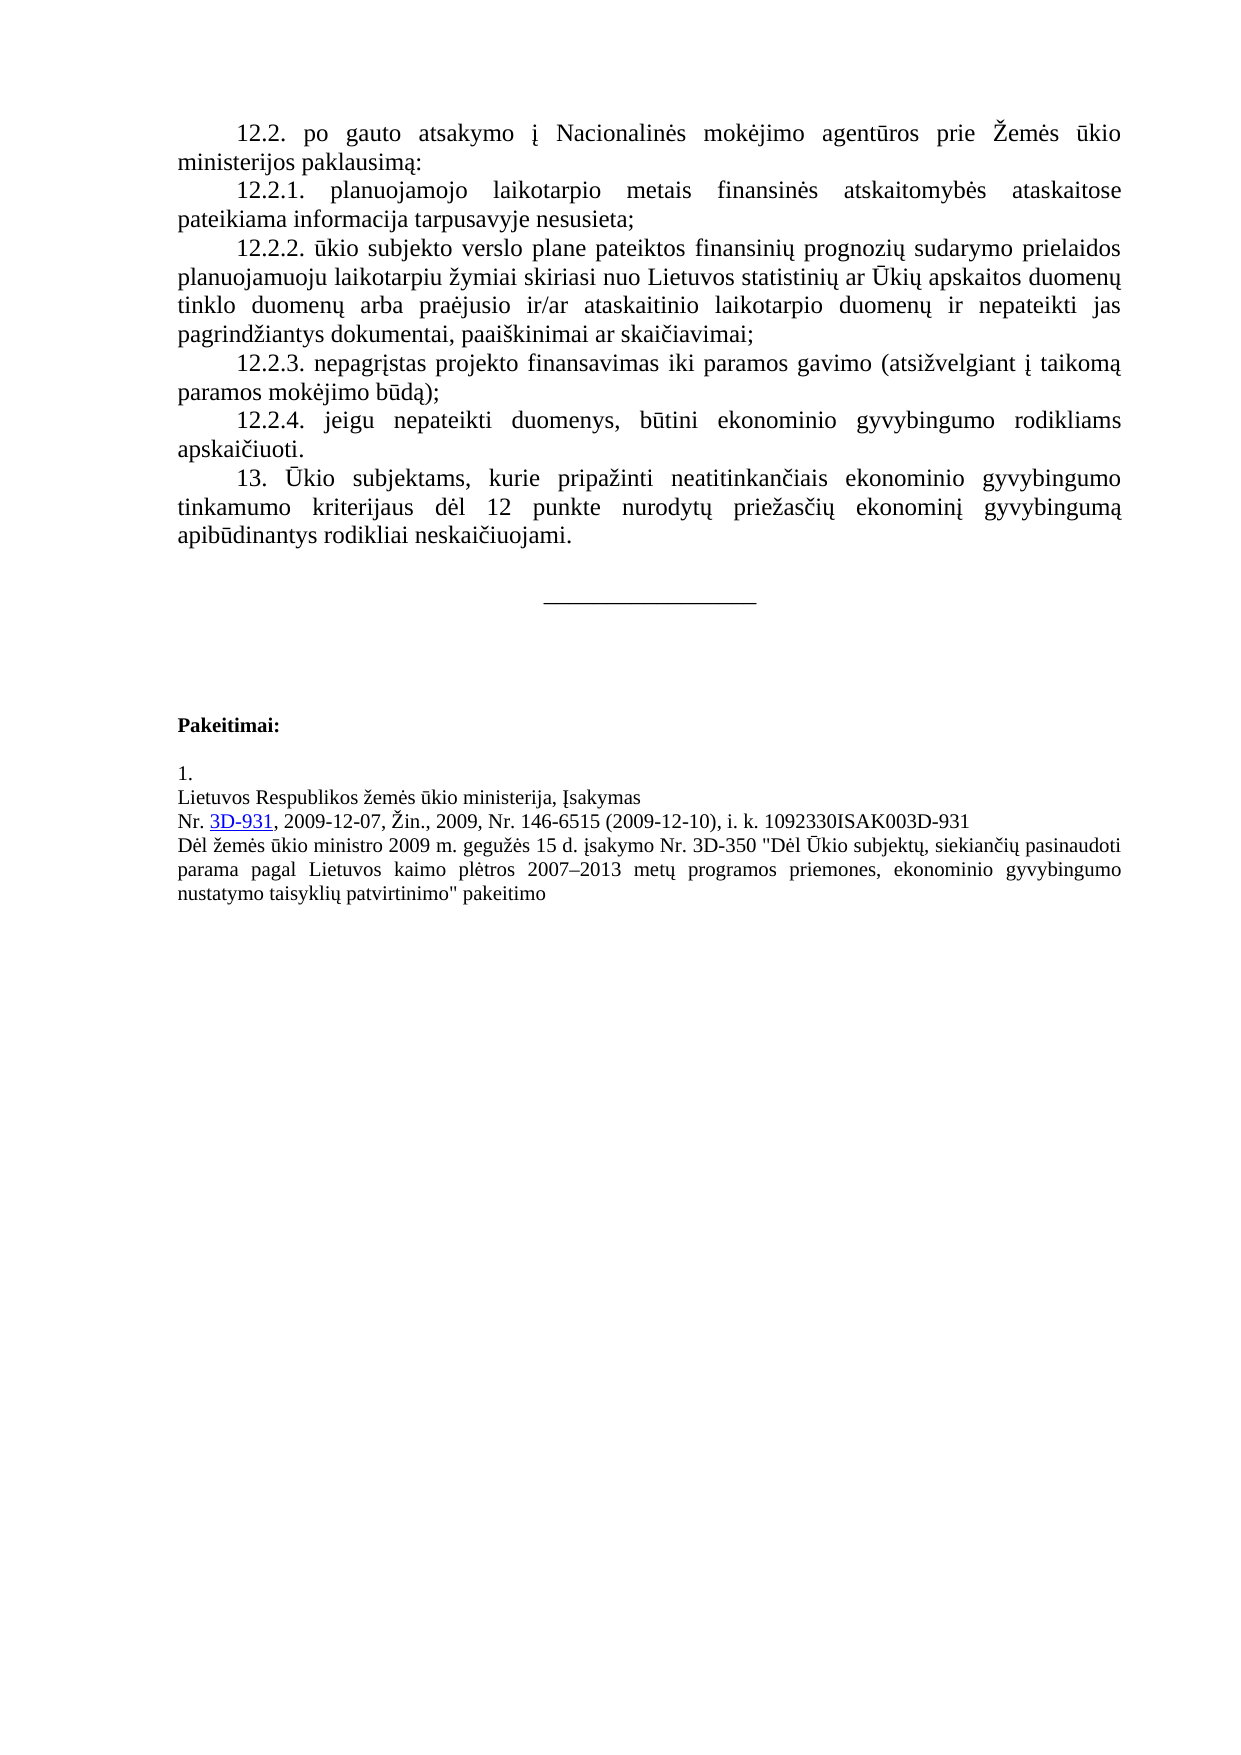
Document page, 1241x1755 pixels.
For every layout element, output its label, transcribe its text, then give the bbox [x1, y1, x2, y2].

text Nr. 3D-931, 2009-12-07, Žin., 2009, Nr. 146-6515 (2009-12-10), i. k. 1092330ISAK003D-931 [177, 809, 1122, 833]
text 12.2.1. planuojamojo laikotarpio metais finansinės atskaitomybės ataskaitose pateikiama informacija tarpusavyje nesusieta; [177, 176, 1122, 233]
text _________________ [177, 578, 1122, 607]
text 12.2.3. nepagrįstas projekto finansavimas iki paramos gavimo (atsižvelgiant į taikomą paramos mokėjimo būdą); [177, 348, 1122, 406]
text 12.2.4. jeigu nepateikti duomenys, būtini ekonominio gyvybingumo rodikliams apskaičiuoti. [177, 406, 1122, 463]
text 12.2. po gauto atsakymo į Nacionalinės mokėjimo agentūros prie Žemės ūkio ministerijos paklausimą: [177, 118, 1122, 176]
text 12.2.2. ūkio subjekto verslo plane pateiktos finansinių prognozių sudarymo prielaidos planuojamuoju laikotarpiu žymiai skiriasi nuo Lietuvos statistinių ar Ūkių apskaitos duomenų tinklo duomenų arba praėjusio ir/ar ataskaitinio laikotarpio duomenų ir nepateikti jas pagrindžiantys dokumentai, paaiškinimai ar skaičiavimai; [177, 233, 1122, 348]
text 13. Ūkio subjektams, kurie pripažinti neatitinkančiais ekonominio gyvybingumo tinkamumo kriterijaus dėl 12 punkte nurodytų priežasčių ekonominį gyvybingumą apibūdinantys rodikliai neskaičiuojami. [177, 463, 1122, 549]
text Pakeitimai: [177, 712, 1122, 737]
text Dėl žemės ūkio ministro 2009 m. gegužės 15 d. įsakymo Nr. 3D-350 "Dėl Ūkio subjektų, siekiančių pasinaudoti parama pagal Lietuvos kaimo plėtros 2007–2013 metų programos priemones, ekonominio gyvybingumo nustatymo taisyklių patvirtinimo" pakeitimo [177, 833, 1122, 905]
text 1. [177, 761, 1122, 785]
text Lietuvos Respublikos žemės ūkio ministerija, Įsakymas [177, 785, 1122, 809]
